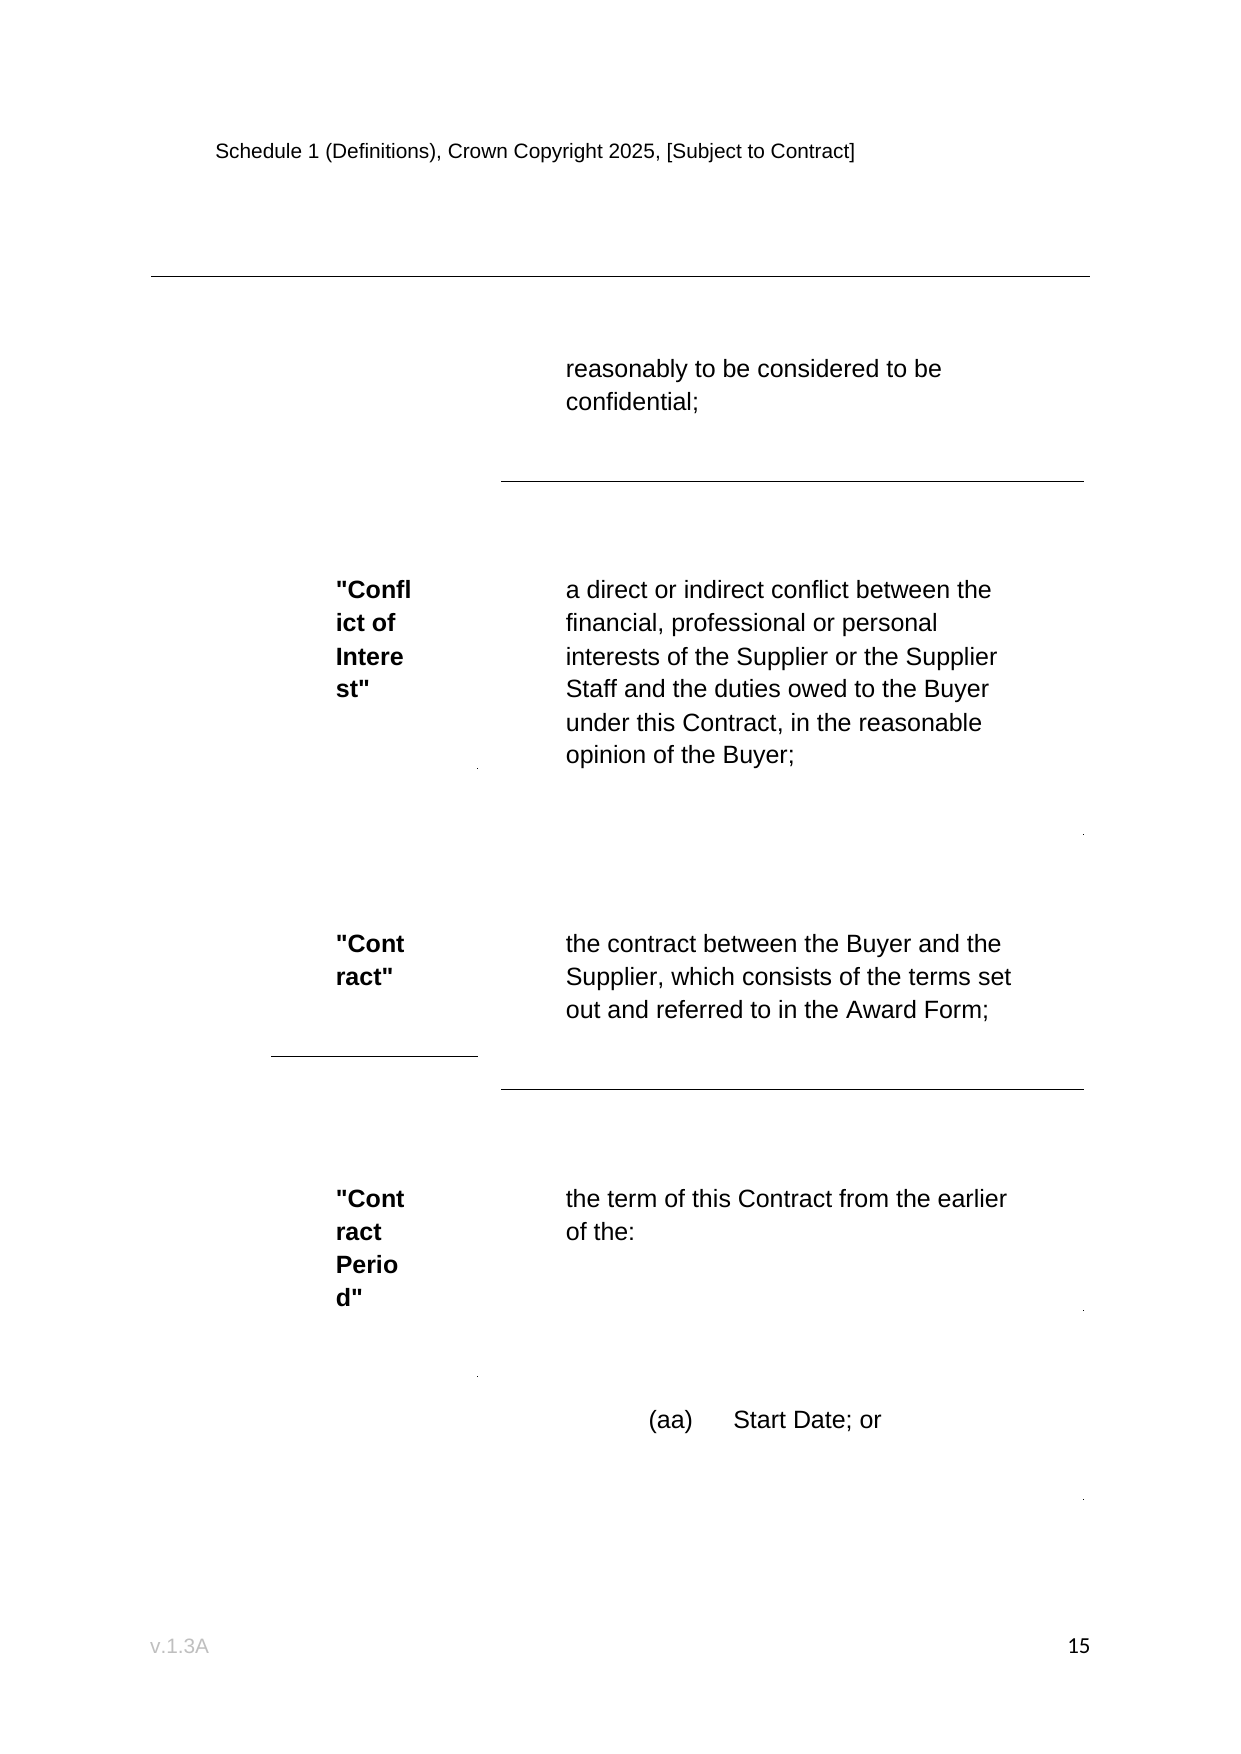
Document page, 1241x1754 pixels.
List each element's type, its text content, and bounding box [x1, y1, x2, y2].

table_cell "Contract" [254, 851, 489, 1106]
table_cell "Contract Period" [254, 1106, 489, 1512]
table_cell the term of this Contract from the earlier of the: Start Date; or the Effective Date, until the End Date; [489, 1106, 1095, 1512]
table_cell a direct or indirect conflict between the financial, professional or personal interests of the Supplier or the Supplier Staff and the duties owed to the Buyer under this Contract, in the reasonable opinion of the Buyer; [489, 498, 1095, 851]
table_cell the contract between the Buyer and the Supplier, which consists of the terms set out and referred to in the Award Form; [489, 851, 1095, 1106]
table_cell reasonably to be considered to be confidential; [489, 276, 1095, 498]
table_cell [254, 276, 489, 498]
table_cell "Conflict of Interest" [254, 498, 489, 851]
